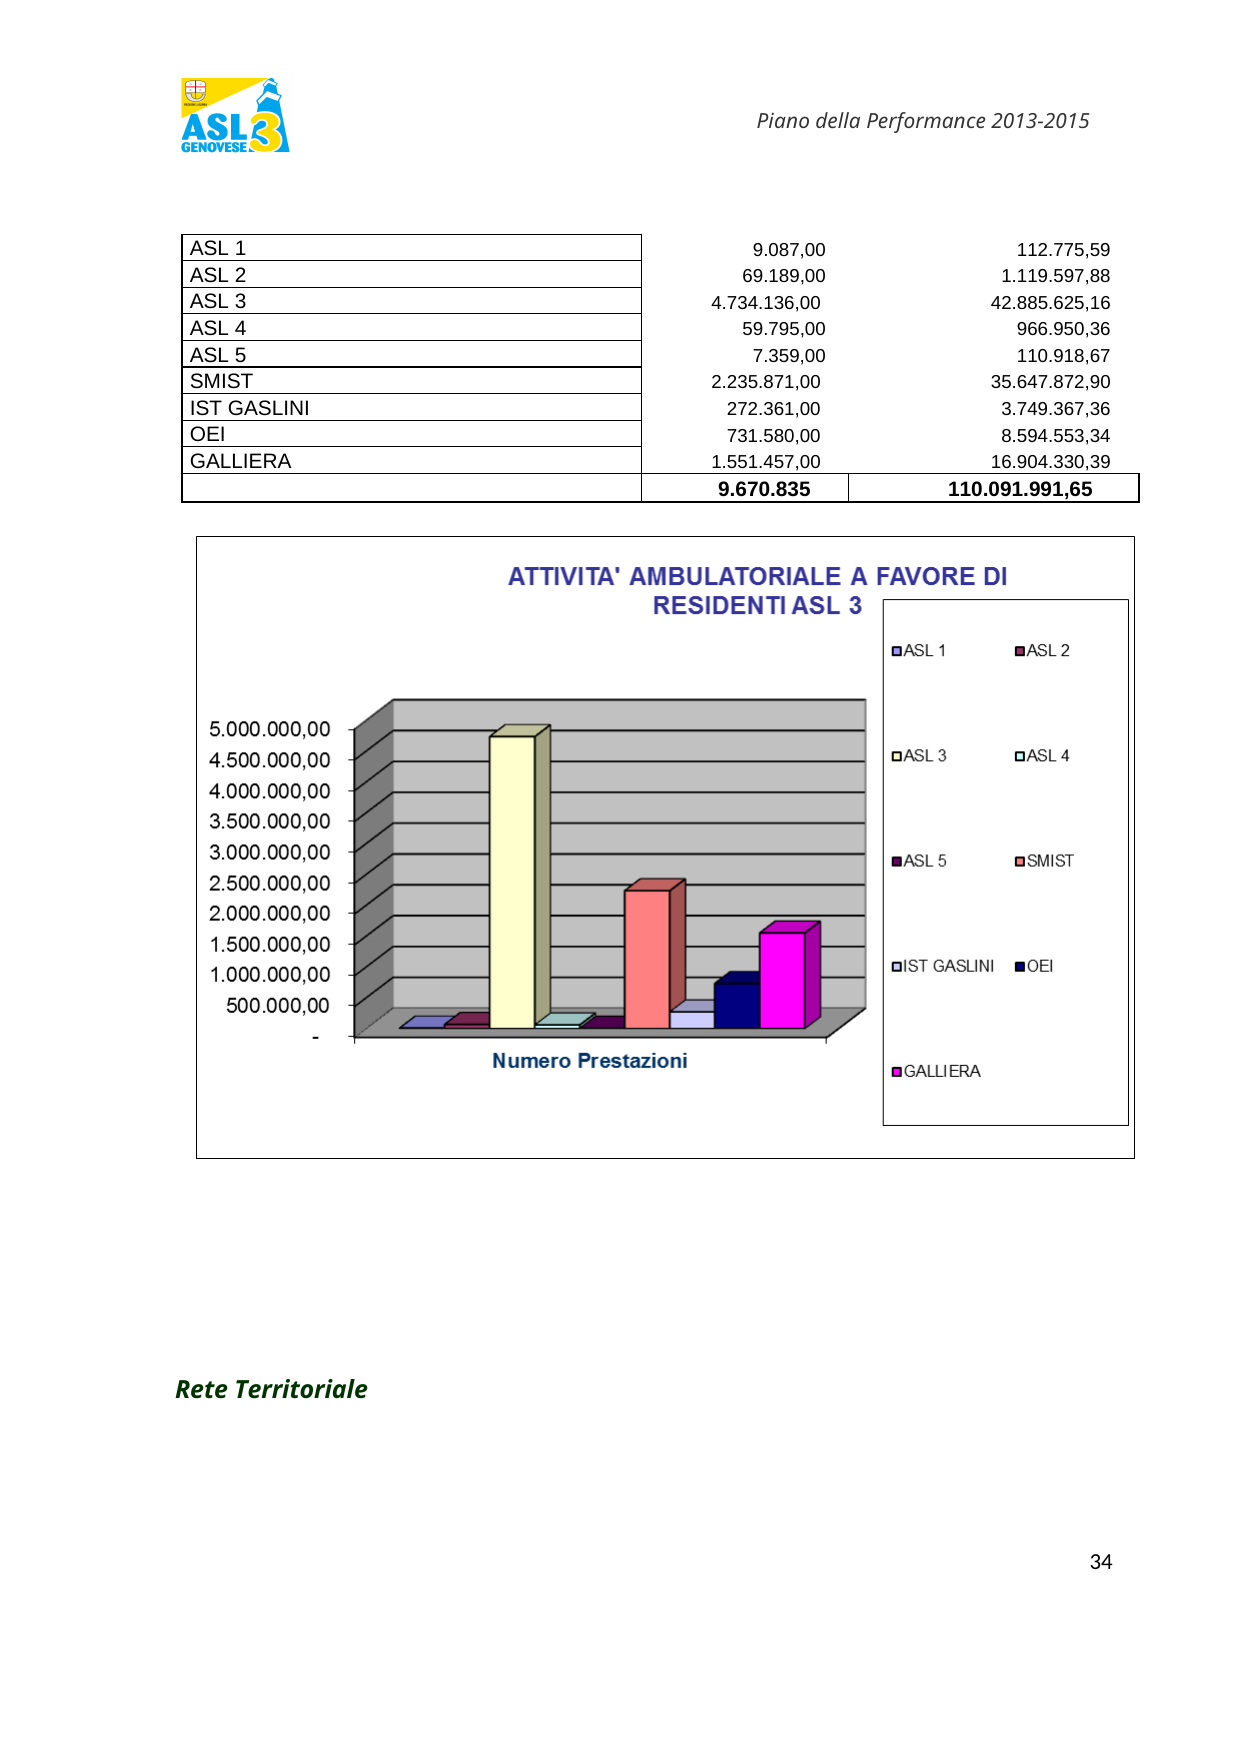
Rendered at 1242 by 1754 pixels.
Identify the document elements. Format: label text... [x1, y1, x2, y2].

table_cell 35.647.872,90 [848, 366, 1139, 393]
table_cell [1135, 685, 1139, 716]
table_cell [1135, 779, 1139, 810]
table_cell [641, 1185, 848, 1216]
table_cell [1139, 313, 1157, 340]
table_cell [1139, 591, 1157, 623]
table_cell [1135, 904, 1139, 935]
table_cell [1139, 841, 1157, 873]
table_cell ASL 5 [183, 341, 641, 366]
table_cell [1139, 501, 1157, 532]
table_cell [182, 841, 196, 873]
table_cell [848, 1154, 1139, 1185]
table_cell [1135, 591, 1139, 623]
table_cell [848, 1185, 1139, 1216]
table_cell [1139, 532, 1157, 591]
table_cell [1139, 904, 1157, 935]
table_cell 2.235.871,00 [642, 366, 848, 393]
table_cell [1139, 1091, 1157, 1123]
table_cell [182, 591, 196, 623]
table_cell [1139, 935, 1157, 966]
table_cell 110.918,67 [848, 340, 1139, 366]
table_cell 966.950,36 [848, 313, 1139, 340]
table_cell [182, 904, 196, 935]
table_cell [1135, 873, 1139, 904]
table_cell 59.795,00 [642, 313, 848, 340]
table_cell [1139, 1123, 1157, 1154]
table_cell [1135, 654, 1139, 685]
table_cell ASL 4 [183, 314, 641, 340]
table_cell [182, 685, 196, 716]
table_cell [182, 1154, 641, 1185]
table_cell [1139, 623, 1157, 654]
table_cell [1135, 1091, 1139, 1123]
table_cell 69.189,00 [642, 260, 848, 287]
table_cell 1.119.597,88 [848, 260, 1139, 287]
table_cell [182, 810, 196, 841]
table_cell 8.594.553,34 [848, 420, 1139, 446]
table_cell [1139, 998, 1157, 1029]
table_cell SMIST [183, 368, 641, 393]
table_cell ASL 3 [183, 288, 641, 313]
table_cell [182, 935, 196, 966]
table_cell [1139, 685, 1157, 716]
table_cell 4.734.136,00 [642, 287, 848, 313]
table_cell [1139, 748, 1157, 779]
table_cell [1135, 935, 1139, 966]
table_cell [1135, 810, 1139, 841]
text Rete Territoriale [175, 1371, 1112, 1405]
table_cell [1139, 810, 1157, 841]
table_cell [182, 873, 196, 904]
table_cell [1135, 841, 1139, 873]
table_cell [1139, 654, 1157, 685]
table_cell [1135, 1060, 1139, 1091]
table_cell [1139, 420, 1157, 446]
table_cell [182, 654, 196, 685]
table_cell ASL 1 [183, 235, 641, 260]
table_cell [182, 1029, 196, 1060]
table_cell [182, 1060, 196, 1091]
table_cell 9.087,00 [642, 234, 848, 260]
table_cell [182, 623, 196, 654]
table_cell 16.904.330,39 [848, 446, 1139, 473]
table_cell [182, 716, 196, 748]
table_cell [1139, 1029, 1157, 1060]
table_cell [182, 966, 196, 998]
table_cell 731.580,00 [642, 420, 848, 446]
table_cell [1135, 623, 1139, 654]
table_cell [1139, 287, 1157, 313]
table_cell OEI [183, 421, 641, 446]
table_cell [1135, 998, 1139, 1029]
table_cell [182, 1185, 641, 1216]
table_cell [1135, 1123, 1139, 1154]
table_cell [1139, 779, 1157, 810]
table_cell [182, 748, 196, 779]
table_cell ASL 2 [183, 261, 641, 287]
table_cell 1.551.457,00 [642, 446, 848, 473]
table_cell [183, 474, 641, 501]
table_cell [848, 503, 1139, 532]
table_header [190, 560, 196, 591]
table_cell 272.361,00 [642, 393, 848, 419]
table_cell [1139, 1060, 1157, 1091]
table_cell [1135, 748, 1139, 779]
table_cell [182, 503, 641, 532]
table_cell [1135, 1029, 1139, 1060]
table_cell [182, 1123, 196, 1154]
table_cell [1140, 473, 1157, 501]
table_cell [1139, 234, 1157, 260]
table_cell 42.885.625,16 [848, 287, 1139, 313]
table_cell [1139, 340, 1157, 366]
table_cell [182, 532, 641, 591]
table_cell [1139, 260, 1157, 287]
table_cell [1139, 1154, 1157, 1185]
table_cell [1139, 873, 1157, 904]
table_cell [182, 1091, 196, 1123]
table_cell 9.670.835 [642, 474, 848, 501]
table_cell [1139, 1185, 1157, 1216]
table_cell 112.775,59 [848, 234, 1139, 260]
table_cell [848, 532, 1139, 591]
table_cell [1139, 393, 1157, 419]
table_cell [182, 779, 196, 810]
table_cell GALLIERA [183, 447, 641, 473]
table_cell [1139, 366, 1157, 393]
table_cell 110.091.991,65 [849, 474, 1138, 501]
table_cell [641, 1159, 848, 1185]
table_cell [1135, 966, 1139, 998]
table_cell [182, 998, 196, 1029]
table_cell 3.749.367,36 [848, 393, 1139, 419]
table_cell [1139, 716, 1157, 748]
table_cell 7.359,00 [642, 340, 848, 366]
table_cell [1139, 966, 1157, 998]
table_cell [1135, 716, 1139, 748]
table_cell [641, 532, 848, 536]
table_cell [1139, 446, 1157, 473]
table_cell IST GASLINI [183, 394, 641, 419]
table_cell [641, 503, 848, 532]
